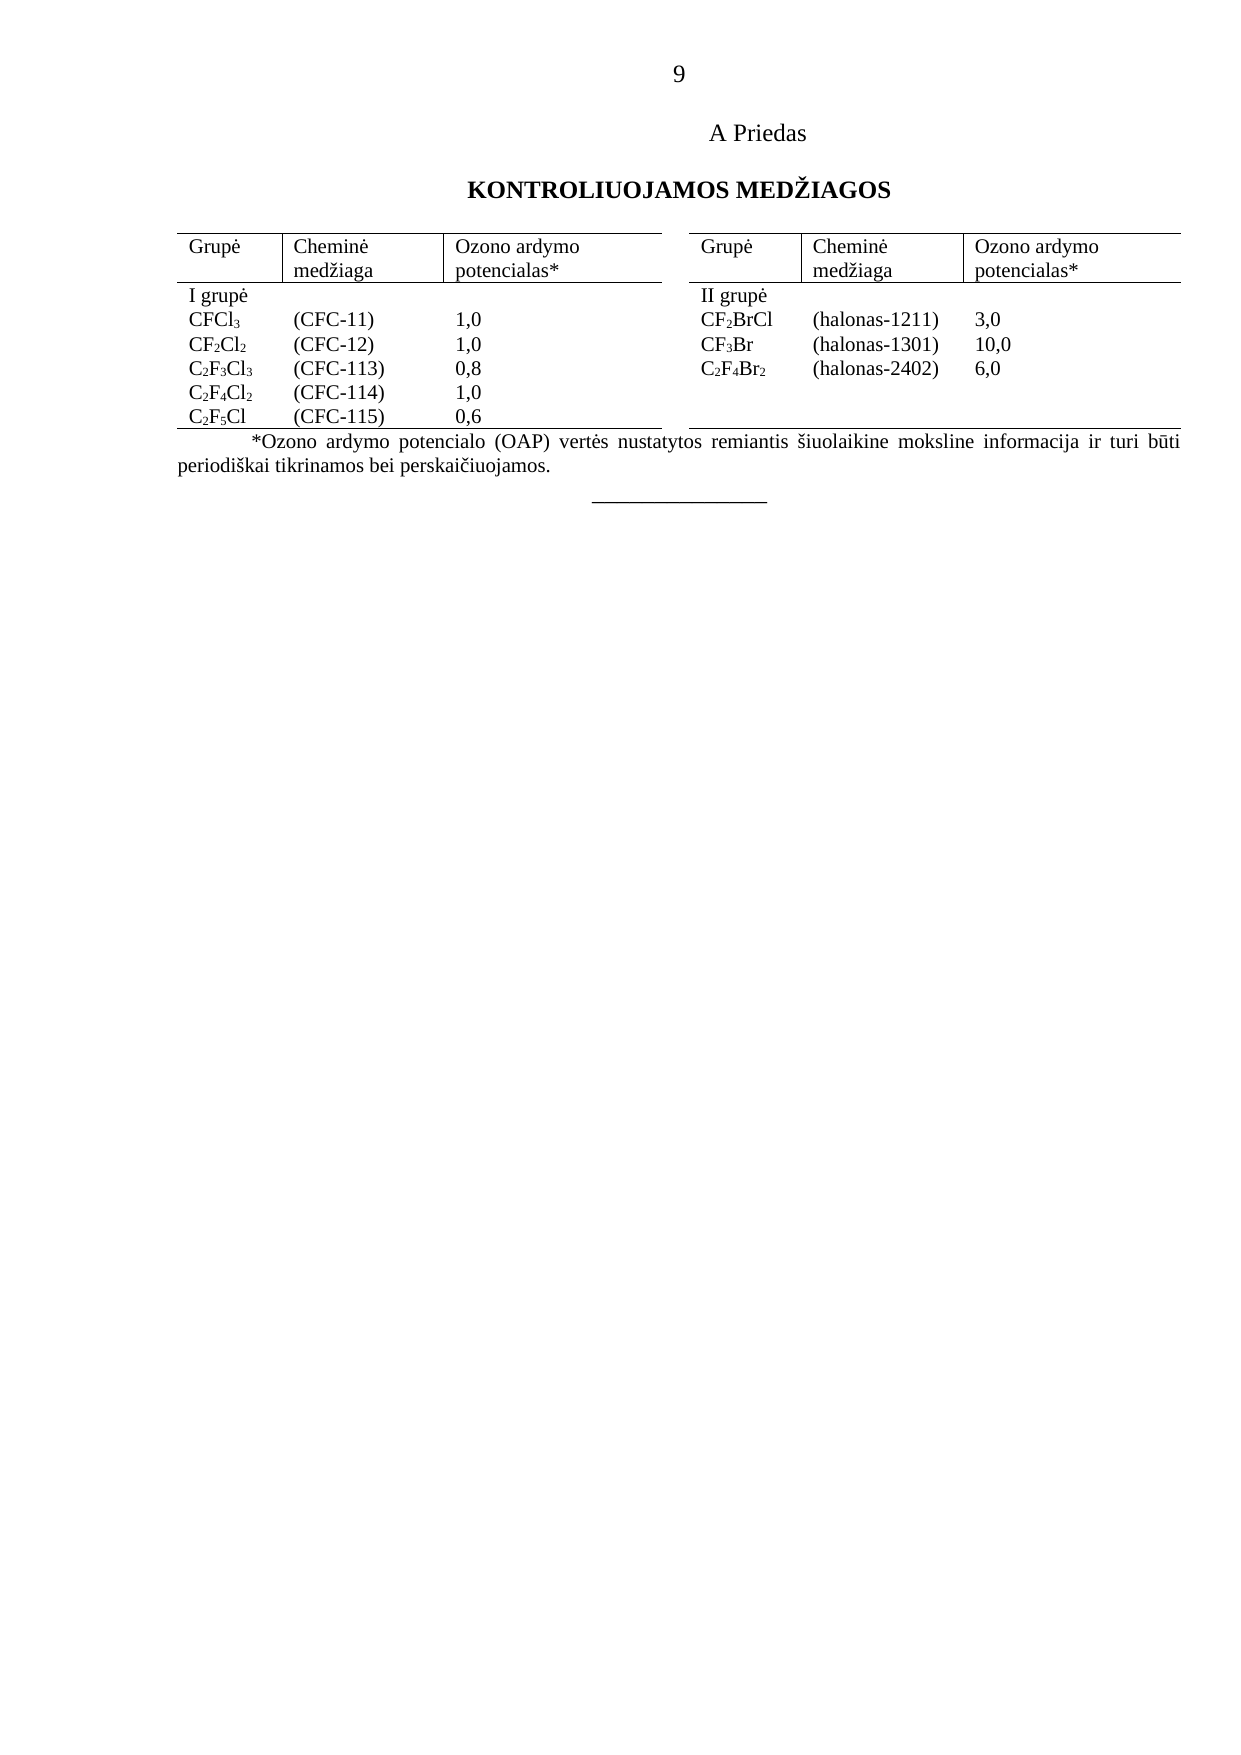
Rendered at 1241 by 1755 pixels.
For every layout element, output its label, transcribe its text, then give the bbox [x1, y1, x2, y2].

table_cell [662, 331, 689, 356]
table_header Grupė [689, 234, 801, 282]
table_cell [662, 282, 689, 307]
table_header Cheminė medžiaga [283, 234, 443, 282]
table_cell [963, 283, 1181, 307]
table_cell 0,6 [444, 404, 662, 428]
table_cell (CFC-12) [282, 331, 444, 356]
table_cell [662, 308, 689, 331]
table_cell C2F3Cl3 [177, 356, 282, 379]
table_cell 10,0 [963, 331, 1181, 356]
table_header Grupė [177, 234, 282, 282]
table_cell (CFC-11) [282, 308, 444, 331]
table_cell [662, 356, 689, 379]
table_cell (CFC-114) [282, 380, 444, 404]
table_cell II grupė [689, 283, 801, 307]
table_cell 6,0 [963, 356, 1181, 379]
table_cell [282, 283, 444, 307]
table_cell (halonas-1211) [801, 308, 963, 331]
table_cell [801, 404, 963, 428]
table_cell [689, 380, 801, 404]
text ______________ [177, 477, 1181, 506]
table_cell (CFC-113) [282, 356, 444, 379]
table_header [662, 233, 689, 282]
table_header Ozono ardymo potencialas* [444, 234, 662, 282]
table_cell C2F4Cl2 [177, 380, 282, 404]
text A Priedas [177, 118, 1181, 147]
table_cell CF2BrCl [689, 308, 801, 331]
table_cell 1,0 [444, 380, 662, 404]
table_cell [689, 404, 801, 428]
text *Ozono ardymo potencialo (OAP) vertės nustatytos remiantis šiuolaikine moksline informacija ir turi būti periodiškai tikrinamos bei perskaičiuojamos. [177, 429, 1181, 477]
table_cell [801, 380, 963, 404]
text KONTROLIUOJAMOS MEDŽIAGOS [177, 176, 1181, 204]
table_header Cheminė medžiaga [802, 234, 963, 282]
table_cell (halonas-2402) [801, 356, 963, 379]
table_cell CF3Br [689, 331, 801, 356]
table_header Ozono ardymo potencialas* [964, 234, 1181, 282]
table_cell I grupė [177, 283, 282, 307]
table_cell [662, 404, 689, 428]
table_cell 0,8 [444, 356, 662, 379]
table_cell CF2Cl2 [177, 331, 282, 356]
table_cell 1,0 [444, 308, 662, 331]
table_cell [963, 380, 1181, 404]
table_cell C2F4Br2 [689, 356, 801, 379]
table_cell [801, 283, 963, 307]
table_cell [444, 283, 662, 307]
table_cell (halonas-1301) [801, 331, 963, 356]
table_cell C2F5Cl [177, 404, 282, 428]
table_cell 3,0 [963, 308, 1181, 331]
table_cell [963, 404, 1181, 428]
table_cell 1,0 [444, 331, 662, 356]
table_cell CFCl3 [177, 308, 282, 331]
table_cell [662, 380, 689, 404]
table_cell (CFC-115) [282, 404, 444, 428]
